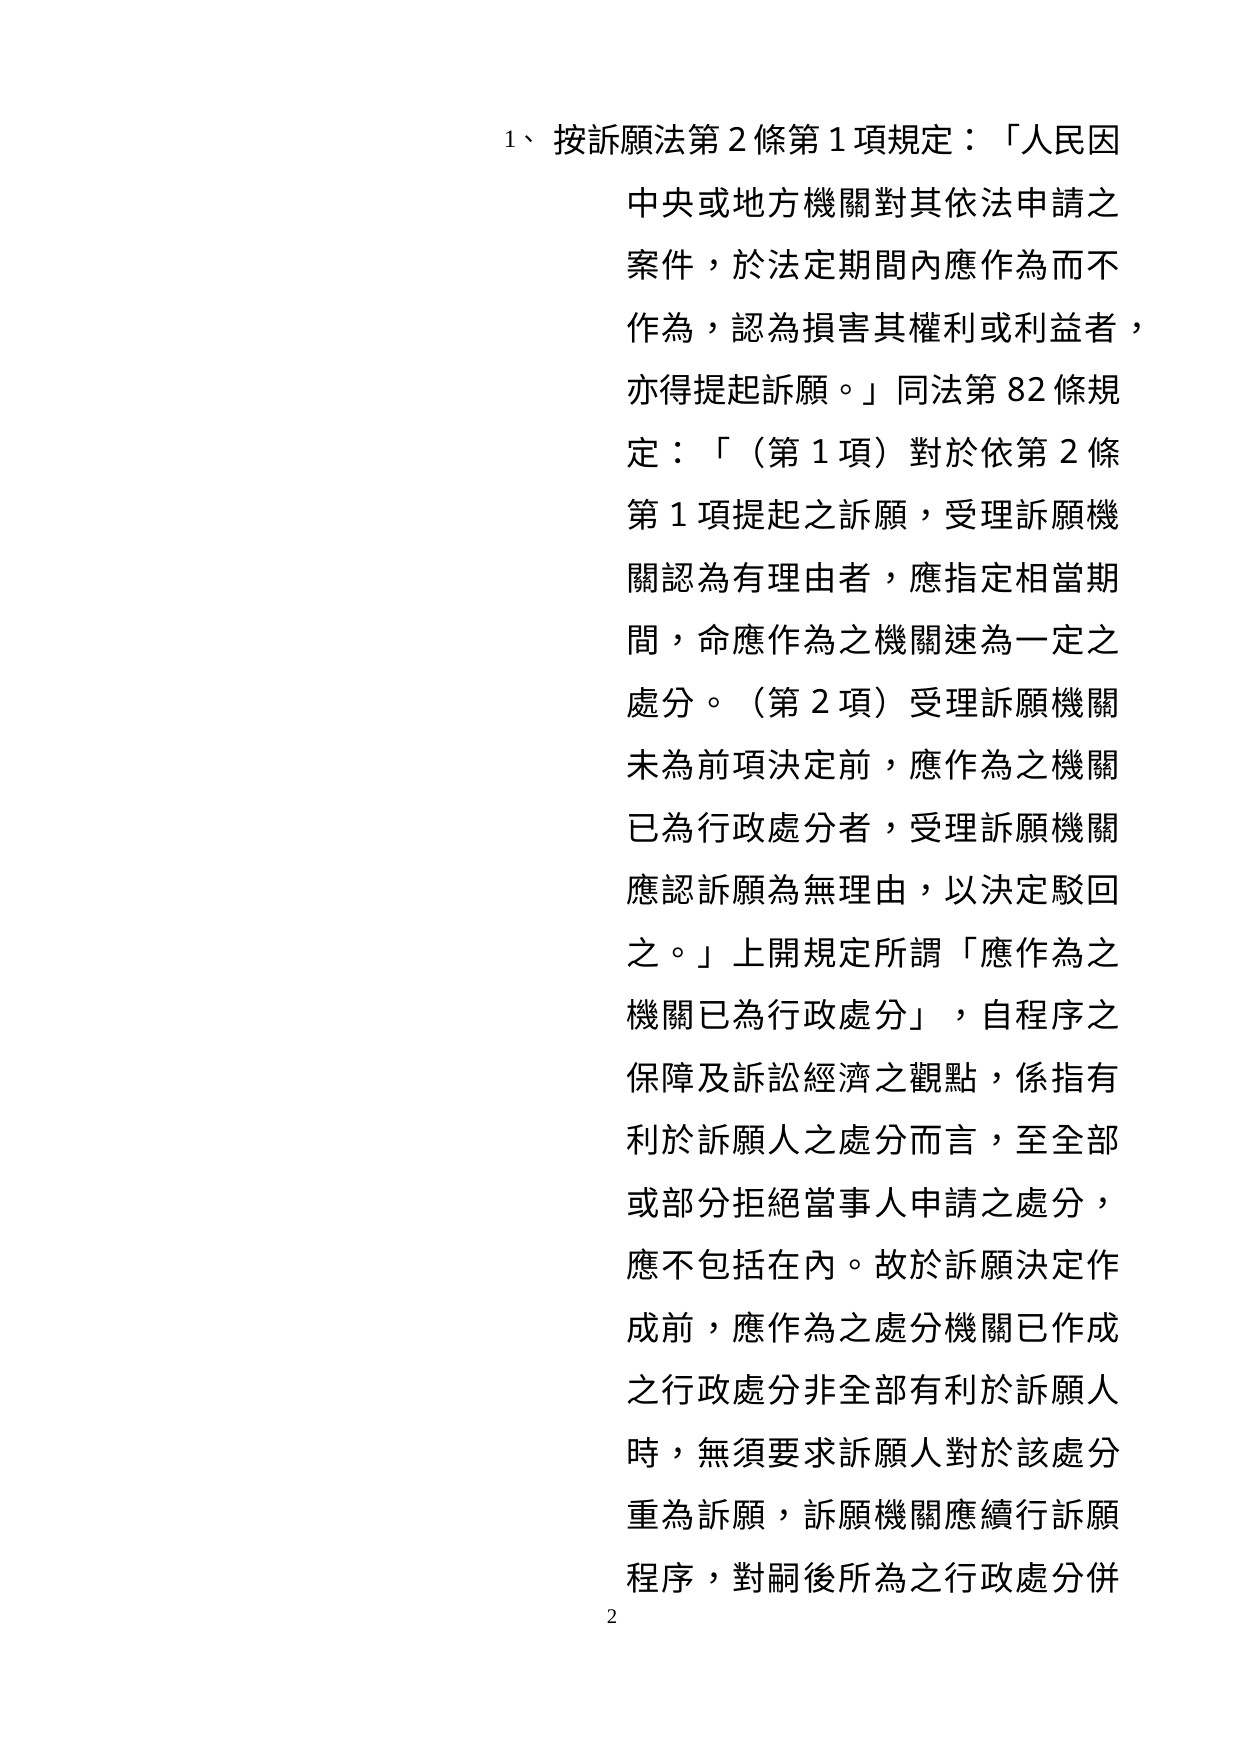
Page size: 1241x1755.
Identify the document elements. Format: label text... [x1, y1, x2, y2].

list 按訴願法第2條第1項規定：「人民因中央或地方機關對其依法申請之案件，於法定期間內應作為而不作為，認為損害其權利或利益者，亦得提起訴願。」同法第82條規定：「（第1項）對於依第2條第1項提起之訴願，受理訴願機關認為有理由者，應指定相當期間，命應作為之機關速為一定之處分。（第2項）受理訴願機關未為前項決定前，應作為之機關已為行政處分者，受理訴願機關應認訴願為無理由，以決定駁回之。」上開規定所謂「應作為之機關已為行政處分」，自程序之保障及訴訟經濟之觀點，係指有利於訴願人之處分而言，至全部或部分拒絕當事人申請之處分，應不包括在內。故於訴願決定作成前，應作為之處分機關已作成之行政處分非全部有利於訴願人時，無須要求訴願人對於該處分重為訴願，訴願機關應續行訴願程序，對嗣後所為之行政處分併為實體審查，最高行政法院102年度2 月份庭長法官聯席會議決議、最高行政法院101年度判字第492號判決意旨可資參照。 [503, 96, 1120, 1596]
